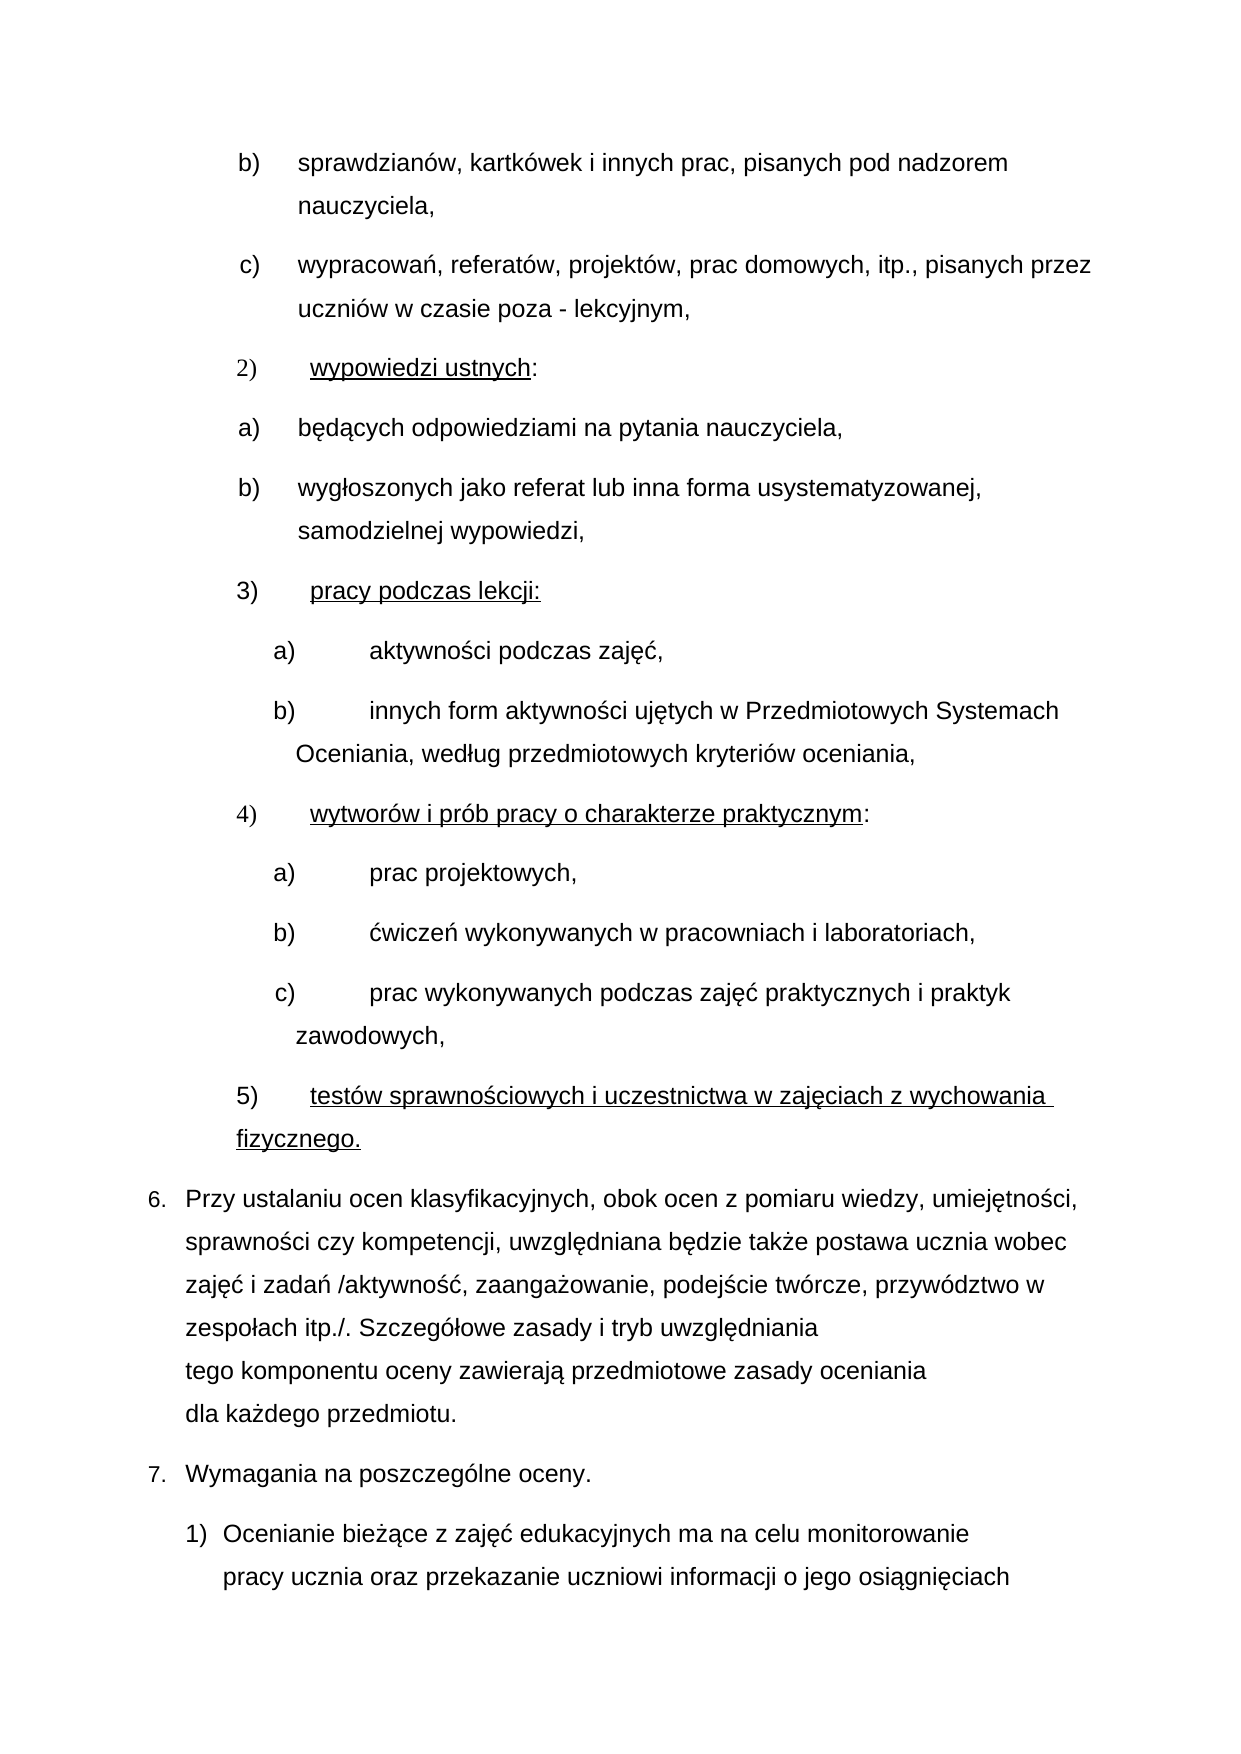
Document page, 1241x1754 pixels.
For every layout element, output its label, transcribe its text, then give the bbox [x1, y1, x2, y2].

list Wymagania na poszczególne oceny. [148, 1459, 1093, 1488]
list sprawdzianów, kartkówek i innych prac, pisanych pod nadzorem nauczyciela, [260, 148, 1093, 219]
list wypracowań, referatów, projektów, prac domowych, itp., pisanych przez uczniów w czasie poza - lekcyjnym, [260, 251, 1093, 322]
list wygłoszonych jako referat lub inna forma usystematyzowanej, samodzielnej wypowiedzi, [260, 473, 1093, 545]
list pracy podczas lekcji: [236, 576, 1093, 605]
list innych form aktywności ujętych w Przedmiotowych Systemach Oceniania, według przedmiotowych kryteriów oceniania, [295, 696, 1093, 767]
list testów sprawnościowych i uczestnictwa w zajęciach z wychowania fizycznego. [236, 1081, 1093, 1153]
list prac projektowych, [295, 858, 1093, 887]
list aktywności podczas zajęć, [295, 636, 1093, 664]
list Ocenianie bieżące z zajęć edukacyjnych ma na celu monitorowanie pracy ucznia oraz przekazanie uczniowi informacji o jego osiągnięciach [185, 1519, 1093, 1591]
list wypowiedzi ustnych: [236, 353, 1093, 382]
list ćwiczeń wykonywanych w pracowniach i laboratoriach, [295, 918, 1093, 947]
list Przy ustalaniu ocen klasyfikacyjnych, obok ocen z pomiaru wiedzy, umiejętności, sprawności czy kompetencji, uwzględniana będzie także postawa ucznia wobec zajęć i zadań /aktywność, zaangażowanie, podejście twórcze, przywództwo w zespołach itp./. Szczegółowe zasady i tryb uwzględniania tego komponentu oceny zawierają przedmiotowe zasady oceniania dla każdego przedmiotu. [148, 1184, 1093, 1428]
list wytworów i prób pracy o charakterze praktycznym: [236, 798, 1093, 827]
list prac wykonywanych podczas zajęć praktycznych i praktyk zawodowych, [295, 978, 1093, 1050]
list będących odpowiedziami na pytania nauczyciela, [260, 413, 1093, 442]
